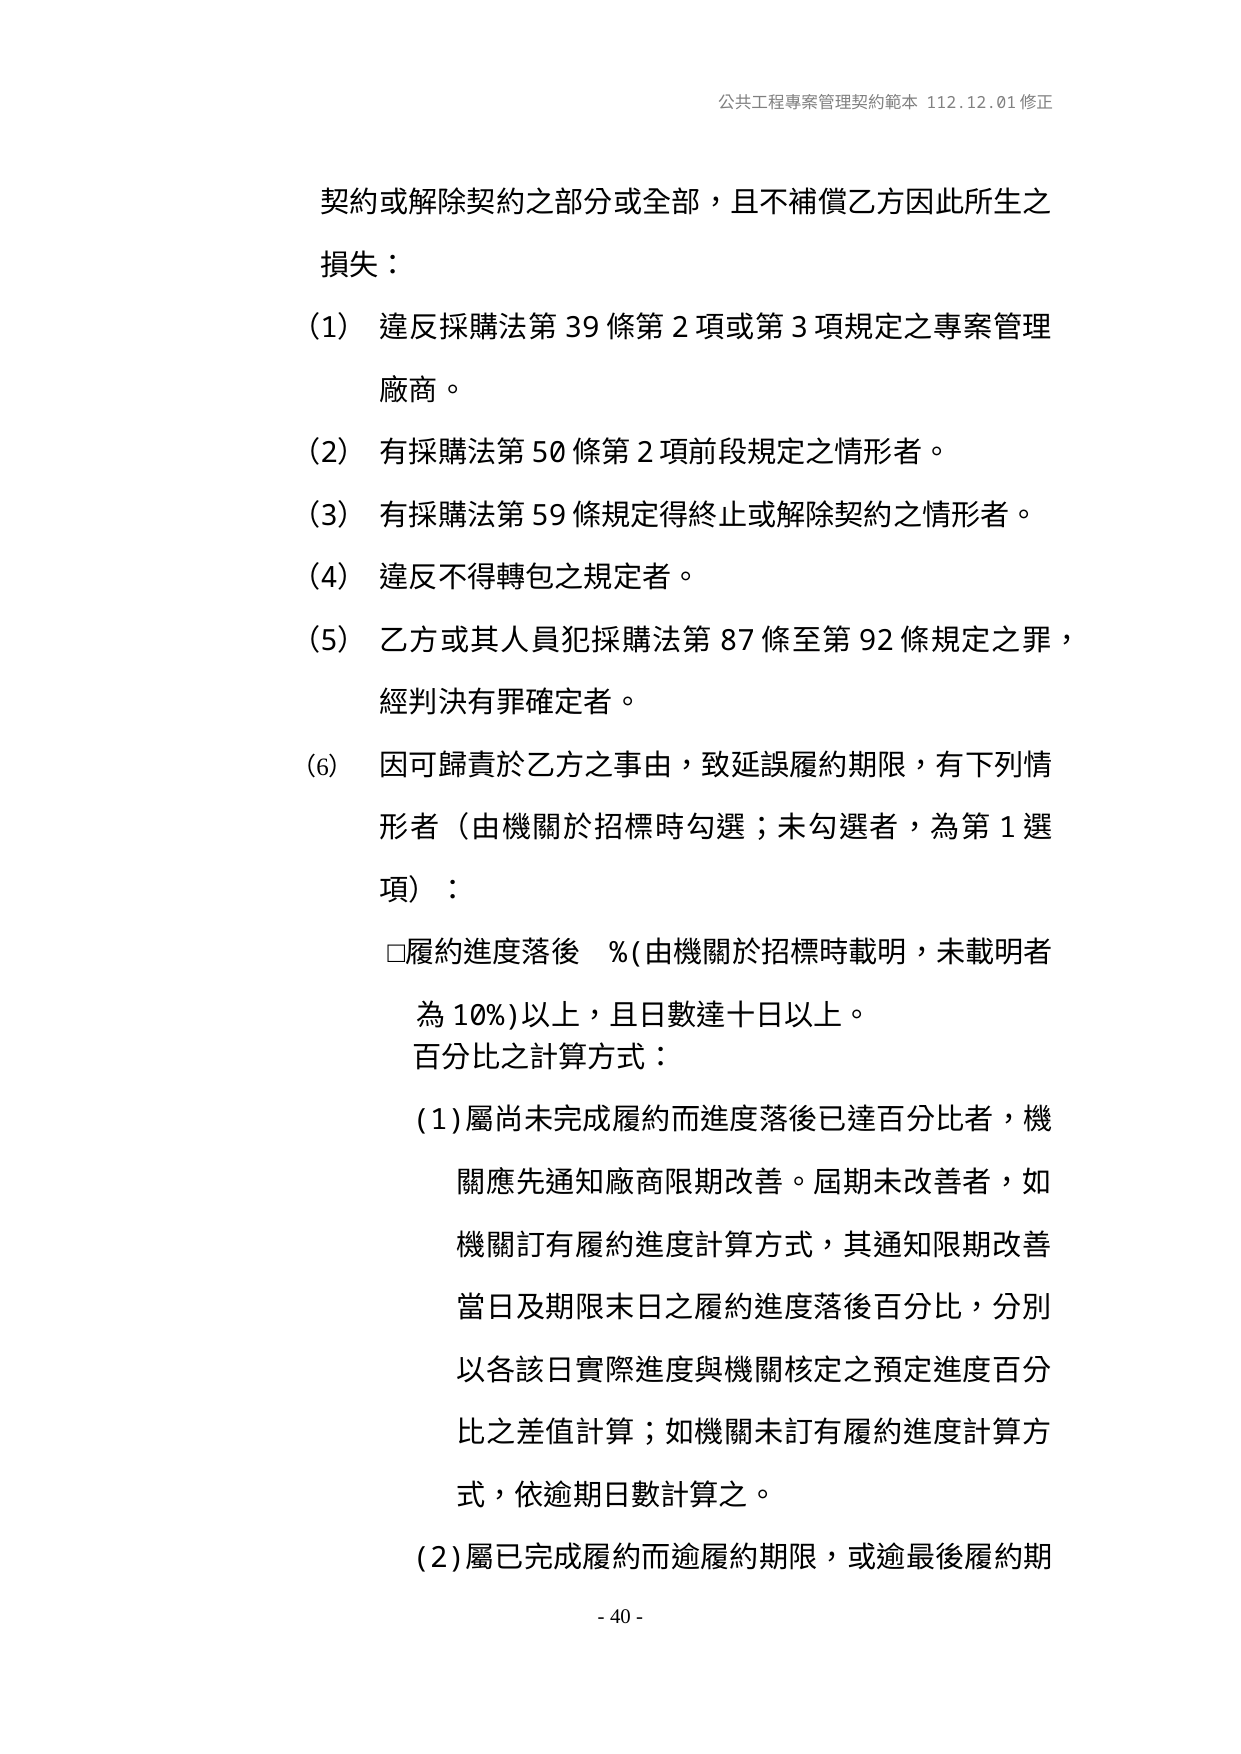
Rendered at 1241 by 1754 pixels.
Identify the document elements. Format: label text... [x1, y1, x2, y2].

list 因可歸責於乙方之事由，致延誤履約期限，有下列情形者（由機關於招標時勾選；未勾選者，為第1選項）： [291, 721, 1053, 908]
text (1)屬尚未完成履約而進度落後已達百分比者，機關應先通知廠商限期改善。屆期未改善者，如機關訂有履約進度計算方式，其通知限期改善當日及期限末日之履約進度落後百分比，分別以各該日實際進度與機關核定之預定進度百分比之差值計算；如機關未訂有履約進度計算方式，依逾期日數計算之。 [412, 1076, 1053, 1513]
list 有採購法第50條第2項前段規定之情形者。 [291, 408, 1053, 471]
list 有採購法第59條規定得終止或解除契約之情形者。 [291, 471, 1053, 533]
text 百分比之計算方式： [412, 1033, 1053, 1076]
list 乙方或其人員犯採購法第87條至第92條規定之罪，經判決有罪確定者。 [291, 596, 1053, 721]
text (2)屬已完成履約而逾履約期限，或逾最後履約期 [412, 1513, 1053, 1576]
list 違反不得轉包之規定者。 [291, 533, 1053, 596]
list 契約或解除契約之部分或全部，且不補償乙方因此所生之損失： [253, 158, 1053, 283]
list 違反採購法第39條第2項或第3項規定之專案管理廠商。 [291, 283, 1053, 408]
text □履約進度落後 %(由機關於招標時載明，未載明者為10%)以上，且日數達十日以上。 [387, 908, 1053, 1033]
